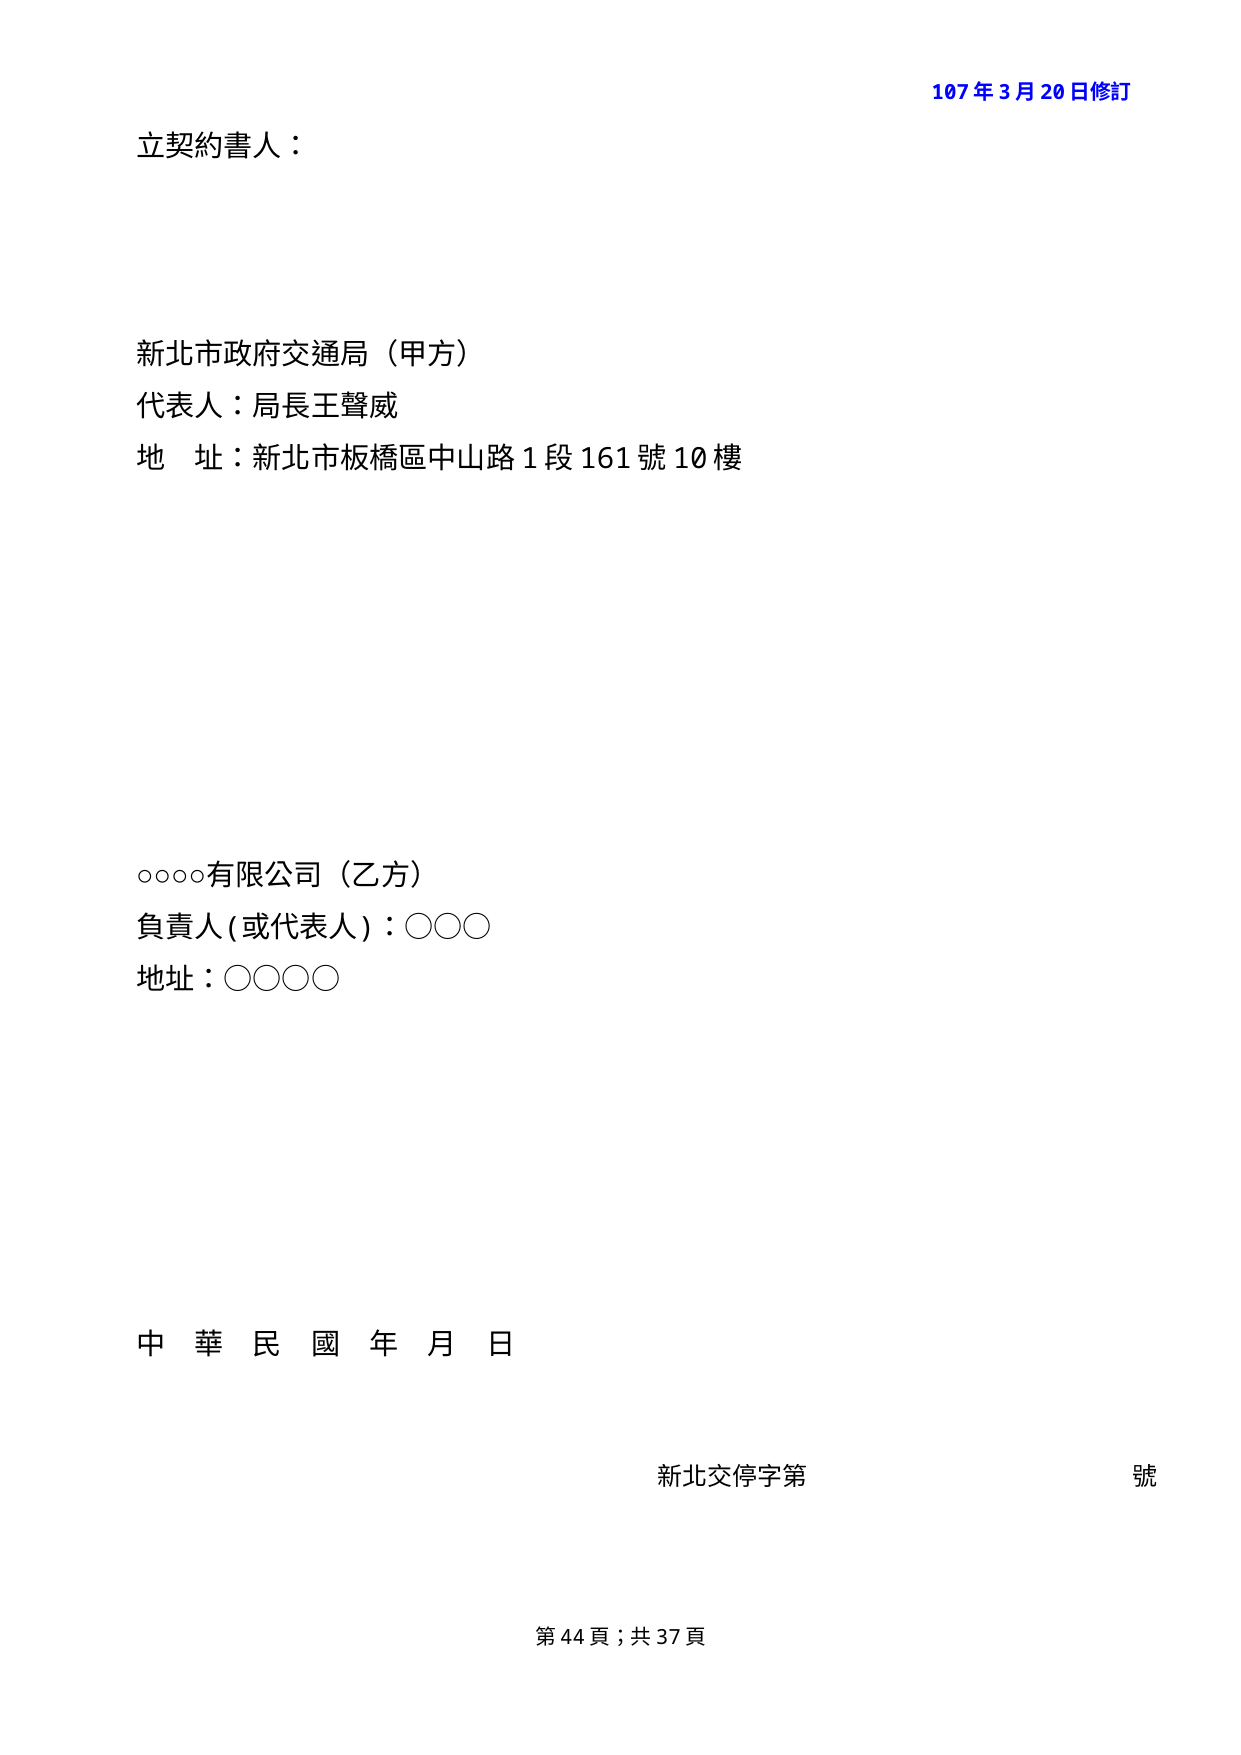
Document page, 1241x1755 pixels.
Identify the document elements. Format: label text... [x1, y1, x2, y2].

text 新北交停字第 號 [657, 1456, 1167, 1493]
text 地址：○○○○ [136, 946, 1104, 998]
text 負責人(或代表人)：○○○ [136, 894, 1104, 946]
text 新北市政府交通局（甲方） [136, 321, 1104, 373]
text ○○○○有限公司（乙方） [136, 842, 1104, 894]
text 中 華 民 國 年 月 日 [136, 1311, 1104, 1363]
text 立契約書人： [136, 113, 1104, 165]
text 地 址：新北市板橋區中山路1段161號10樓 [136, 425, 1104, 477]
text 代表人：局長王聲威 [136, 373, 1104, 425]
